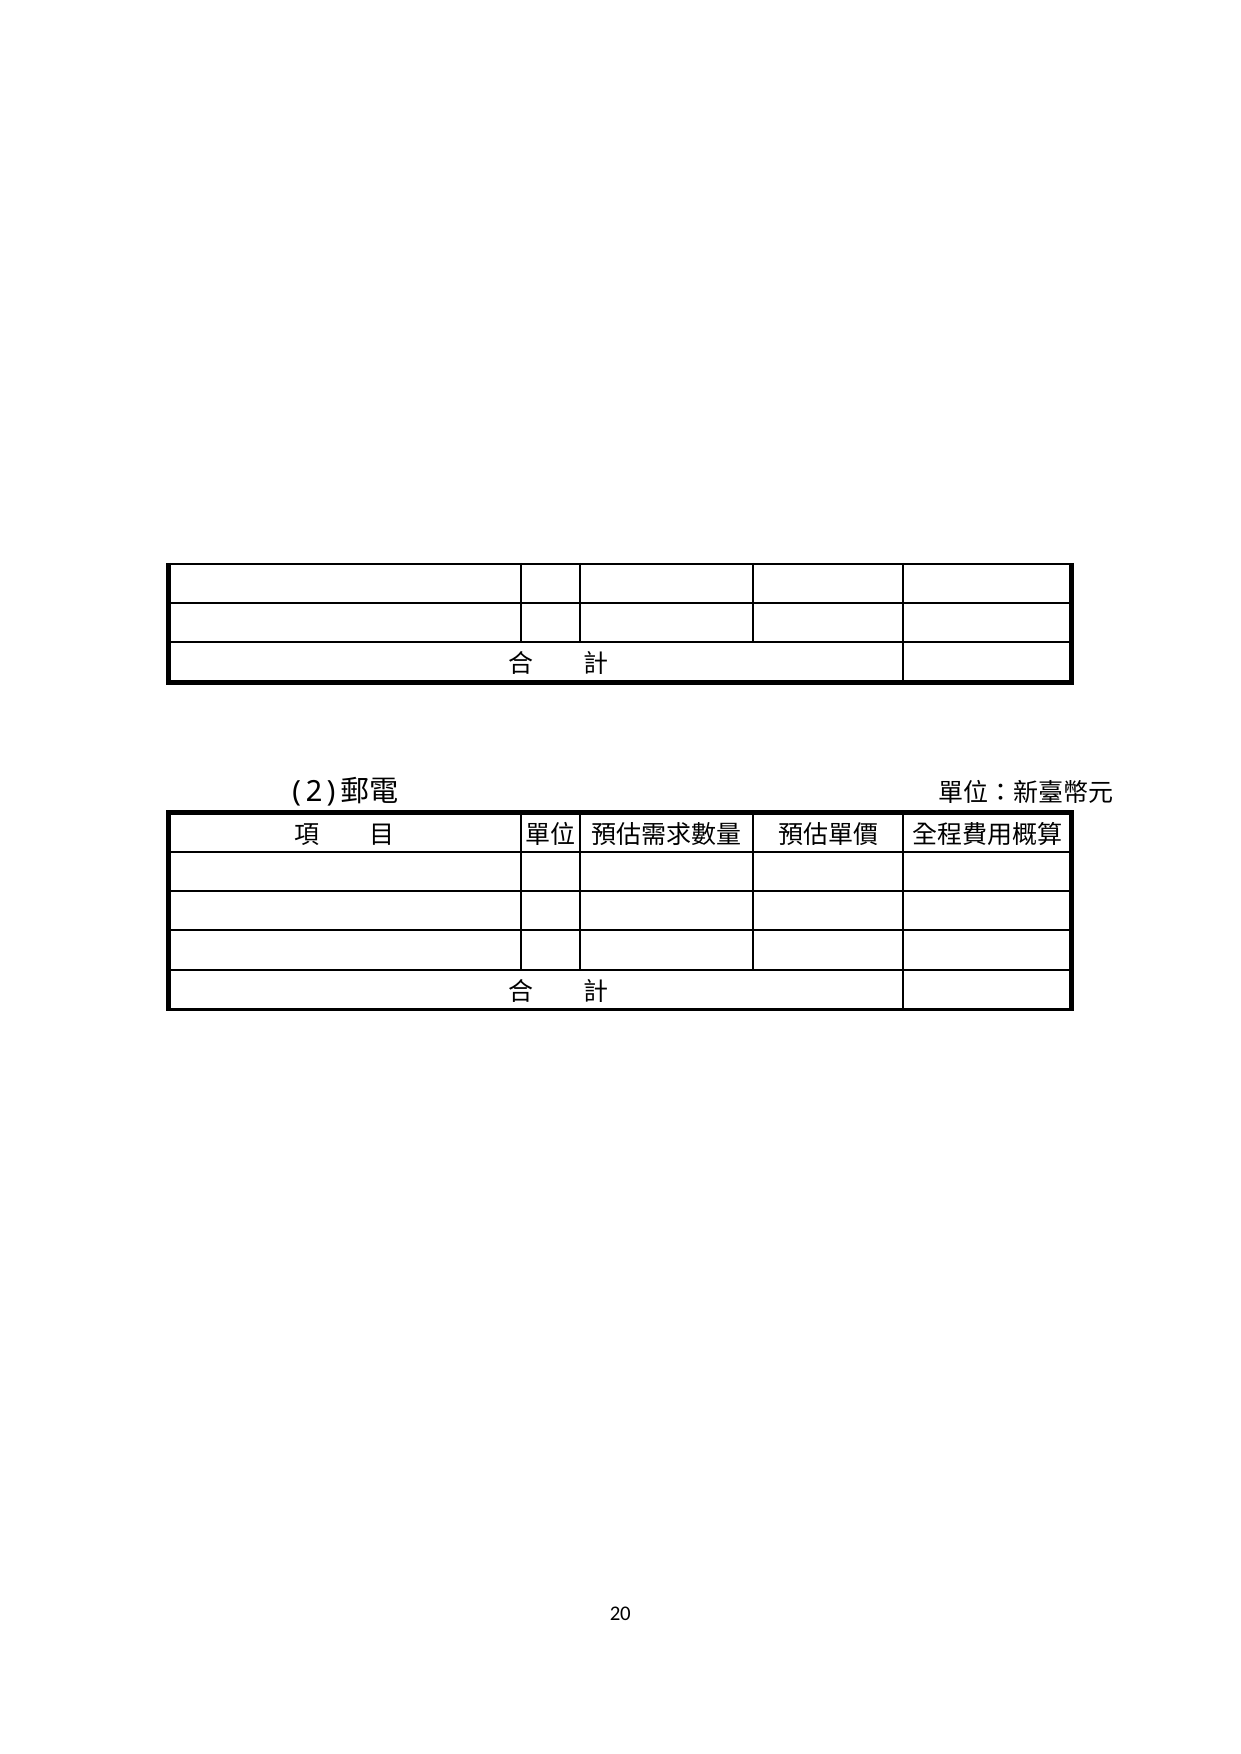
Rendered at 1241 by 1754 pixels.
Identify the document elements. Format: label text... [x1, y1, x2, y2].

table_cell [522, 931, 579, 968]
table_cell [171, 853, 520, 890]
table_header 全程費用概算 [904, 815, 1069, 851]
table_cell [581, 565, 752, 602]
table_cell [904, 892, 1069, 929]
table_cell [754, 931, 902, 968]
table_cell [522, 892, 579, 929]
table_cell [581, 604, 752, 641]
table_cell [904, 931, 1069, 968]
table_header 單位 [522, 815, 579, 851]
table_cell [904, 565, 1069, 602]
table_cell [522, 604, 579, 641]
table_cell [754, 604, 902, 641]
table_cell [171, 604, 520, 641]
table_cell [904, 971, 1069, 1008]
table_cell [904, 853, 1069, 890]
table_cell [581, 931, 752, 968]
table_cell [171, 931, 520, 968]
table_cell [754, 892, 902, 929]
table_header 項 目 [171, 815, 520, 851]
table_cell [522, 565, 579, 602]
table_cell [581, 892, 752, 929]
table_cell [581, 853, 752, 890]
text (2)郵電 單位：新臺幣元 [112, 748, 1128, 810]
table_cell [754, 565, 902, 602]
table_cell [522, 853, 579, 890]
table_cell [171, 565, 520, 602]
table_cell [754, 853, 902, 890]
table_cell 合 計 [171, 971, 902, 1008]
table_header 預估單價 [754, 815, 902, 851]
table_header 預估需求數量 [581, 815, 752, 851]
table_cell [904, 643, 1069, 680]
table_cell [904, 604, 1069, 641]
table_cell 合 計 [171, 643, 902, 680]
table_cell [171, 892, 520, 929]
